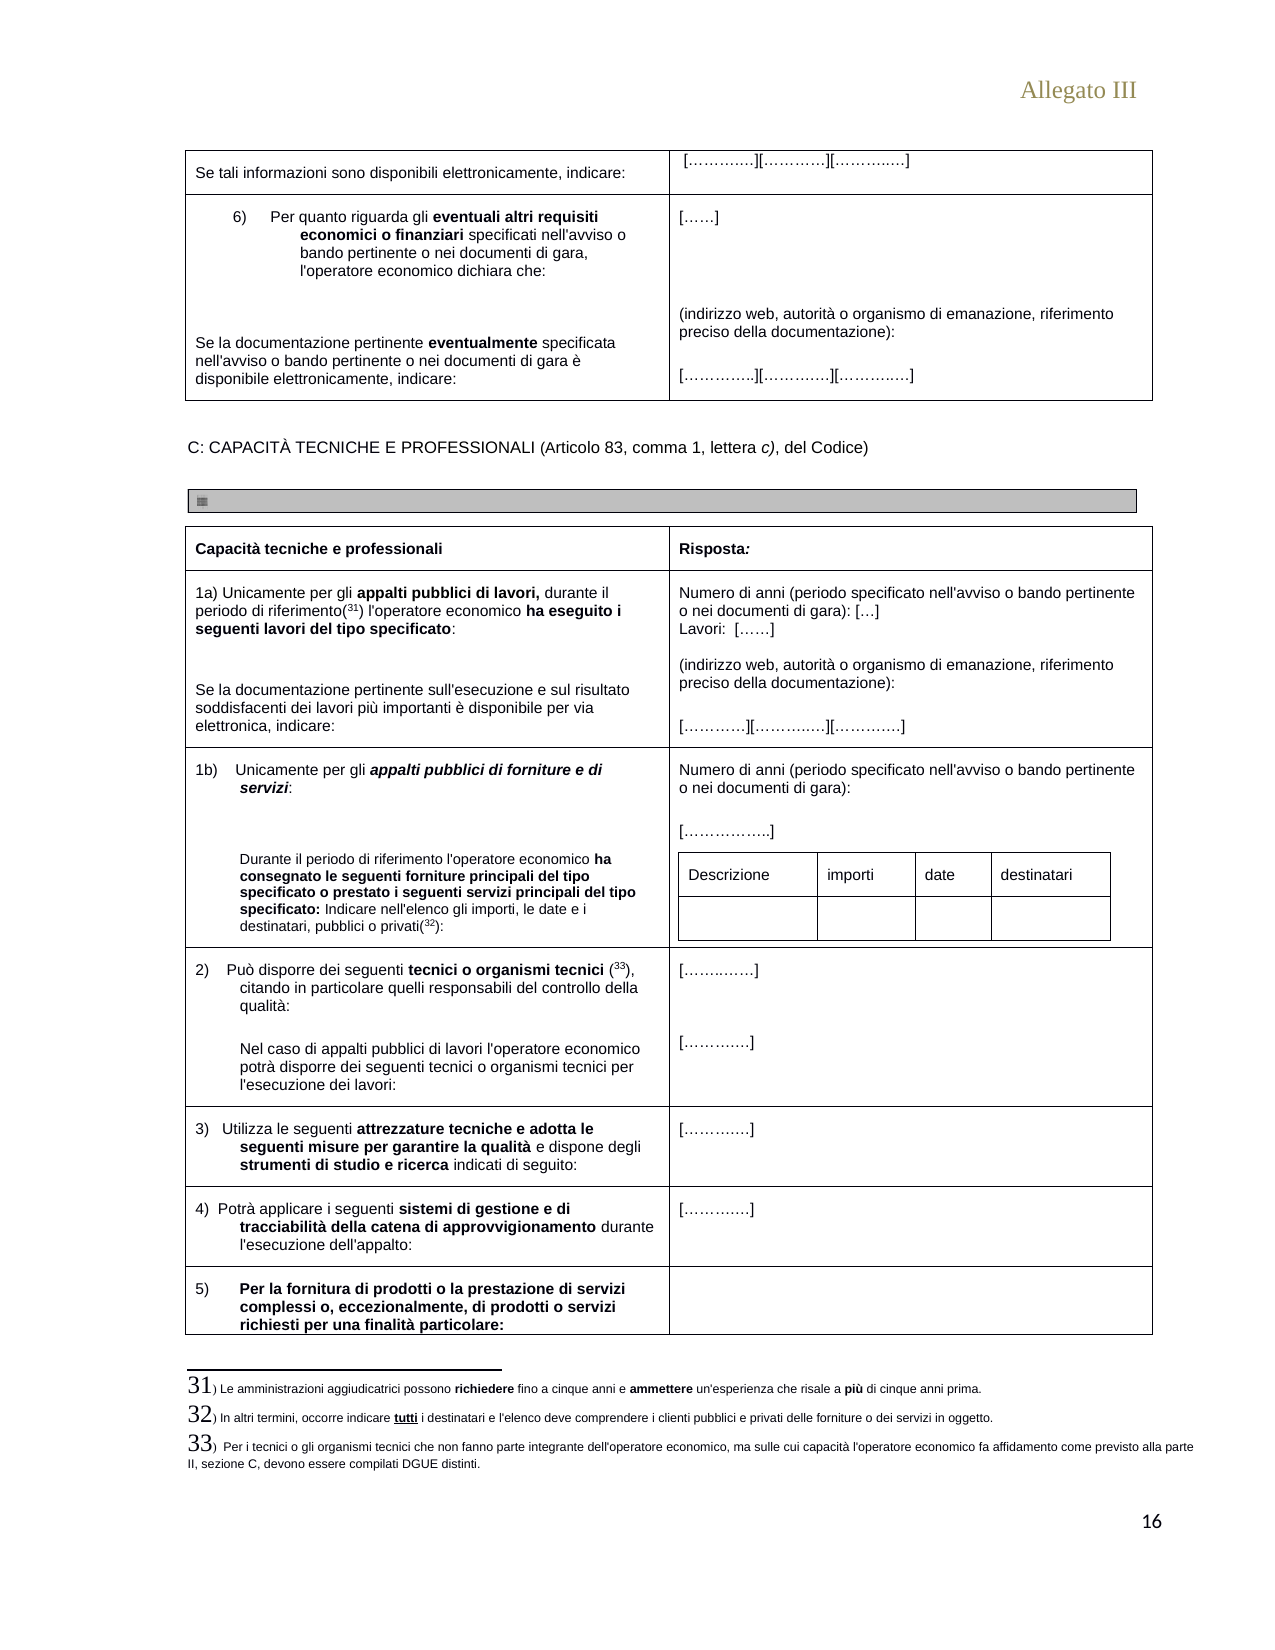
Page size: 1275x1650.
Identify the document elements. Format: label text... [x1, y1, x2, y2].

table_cell 2) Può disporre dei seguenti tecnici o organismi tecnici (), citando in particolare quelli responsabili del controllo della qualità: Nel caso di appalti pubblici di lavori l'operatore economico potrà disporre dei seguenti tecnici o organismi tecnici per l'esecuzione dei lavori: [186, 948, 669, 1106]
table_cell [818, 897, 915, 940]
table_cell [679, 897, 817, 940]
table_header Descrizione [679, 853, 817, 896]
table_cell Se tali informazioni sono disponibili elettronicamente, indicare: [186, 151, 669, 194]
table_cell [……] (indirizzo web, autorità o organismo di emanazione, riferimento preciso della documentazione): […………..][……….…][………..…] [670, 195, 1152, 400]
table_cell [670, 1267, 1152, 1334]
table_cell 1b) Unicamente per gli appalti pubblici di forniture e di servizi: Durante il periodo di riferimento l'operatore economico ha consegnato le seguenti forniture principali del tipo specificato o prestato i seguenti servizi principali del tipo specificato: Indicare nell'elenco gli importi, le date e i destinatari, pubblici o privati(): [186, 748, 669, 947]
table_cell Numero di anni (periodo specificato nell'avviso o bando pertinente o nei documenti di gara): [……………..] [670, 748, 1152, 947]
table_cell Per quanto riguarda gli eventuali altri requisiti economici o finanziari specificati nell'avviso o bando pertinente o nei documenti di gara, l'operatore economico dichiara che: Se la documentazione pertinente eventualmente specificata nell'avviso o bando pertinente o nei documenti di gara è disponibile elettronicamente, indicare: [186, 195, 669, 400]
text Tale Sezione è da compilare solo se le informazioni sono state richieste espressamente dall’amministrazione aggiudicatrice o dall’ente aggiudicatore nell’avviso o bando pertinente o nei documenti di gara. [189, 490, 1136, 512]
table_header destinatari [992, 853, 1110, 896]
table_header date [916, 853, 991, 896]
table_cell Numero di anni (periodo specificato nell'avviso o bando pertinente o nei documenti di gara): […] Lavori: [……] (indirizzo web, autorità o organismo di emanazione, riferimento preciso della documentazione): […………][………..…][……….…] [670, 571, 1152, 747]
table_cell [……..……] [……….…] [670, 948, 1152, 1106]
table_header Capacità tecniche e professionali [186, 527, 669, 570]
table_cell 1a) Unicamente per gli appalti pubblici di lavori, durante il periodo di riferimento() l'operatore economico ha eseguito i seguenti lavori del tipo specificato: Se la documentazione pertinente sull'esecuzione e sul risultato soddisfacenti dei lavori più importanti è disponibile per via elettronica, indicare: [186, 571, 669, 747]
table_header importi [818, 853, 915, 896]
title C: Capacità tecniche e professionali (Articolo 83, comma 1, lettera c), del Codice) [187, 438, 1137, 457]
table_cell 3) Utilizza le seguenti attrezzature tecniche e adotta le seguenti misure per garantire la qualità e dispone degli strumenti di studio e ricerca indicati di seguito: [186, 1107, 669, 1186]
table_cell [……….…][…………][………..…] [670, 151, 1152, 194]
table_header Risposta: [670, 527, 1152, 570]
table_cell 5) Per la fornitura di prodotti o la prestazione di servizi complessi o, eccezionalmente, di prodotti o servizi richiesti per una finalità particolare: [186, 1267, 669, 1334]
table_cell 4) Potrà applicare i seguenti sistemi di gestione e di tracciabilità della catena di approvvigionamento durante l'esecuzione dell'appalto: [186, 1187, 669, 1266]
table_cell [992, 897, 1110, 940]
table_cell [……….…] [670, 1107, 1152, 1186]
table_cell [916, 897, 991, 940]
table_cell [……….…] [670, 1187, 1152, 1266]
